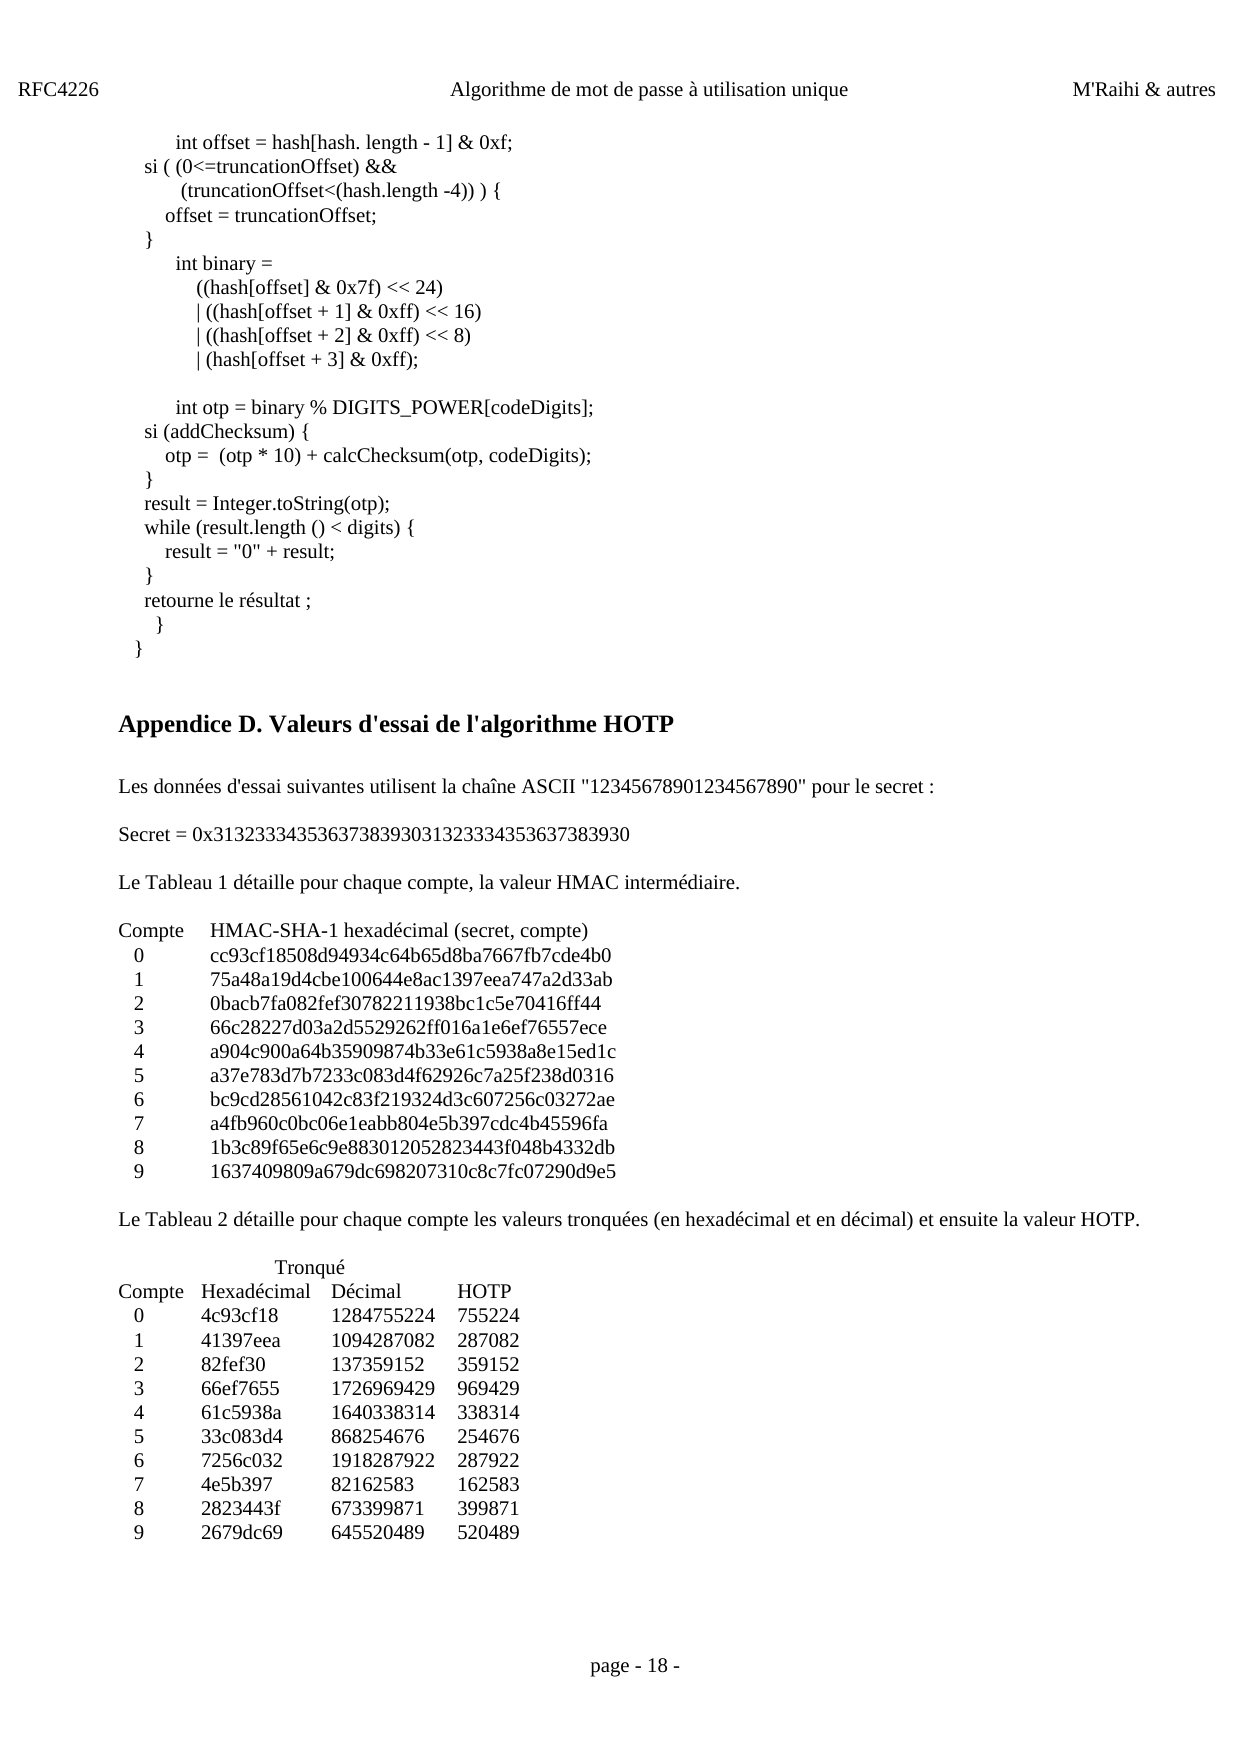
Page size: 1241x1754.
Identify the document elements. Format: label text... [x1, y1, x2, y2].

text Tronqué [118, 1255, 1152, 1279]
text si (addChecksum) { [118, 419, 1152, 443]
text } [118, 612, 1152, 636]
text | ((hash[offset + 2] & 0xff) << 8) [118, 323, 1152, 347]
text 1 75a48a19d4cbe100644e8ac1397eea747a2d33ab [118, 967, 1152, 991]
text 5 33c083d4 868254676 254676 [118, 1424, 1152, 1448]
text Secret = 0x3132333435363738393031323334353637383930 [118, 822, 1152, 846]
text 9 1637409809a679dc698207310c8c7fc07290d9e5 [118, 1159, 1152, 1183]
text Le Tableau 1 détaille pour chaque compte, la valeur HMAC intermédiaire. [118, 870, 1152, 894]
text } [118, 227, 1152, 251]
text 8 2823443f 673399871 399871 [118, 1496, 1152, 1520]
text (truncationOffset<(hash.length -4)) ) { [118, 178, 1152, 202]
text 4 61c5938a 1640338314 338314 [118, 1400, 1152, 1424]
subtitle Appendice D. Valeurs d'essai de l'algorithme HOTP [118, 709, 1152, 737]
text int otp = binary % DIGITS_POWER[codeDigits]; [118, 395, 1152, 419]
text ((hash[offset] & 0x7f) << 24) [118, 275, 1152, 299]
text | (hash[offset + 3] & 0xff); [118, 347, 1152, 371]
text 1 41397eea 1094287082 287082 [118, 1327, 1152, 1352]
text Les données d'essai suivantes utilisent la chaîne ASCII "12345678901234567890" pour le secret : [118, 774, 1152, 798]
text 0 4c93cf18 1284755224 755224 [118, 1303, 1152, 1327]
text 6 7256c032 1918287922 287922 [118, 1448, 1152, 1472]
text 2 0bacb7fa082fef30782211938bc1c5e70416ff44 [118, 991, 1152, 1015]
text result = Integer.toString(otp); [118, 491, 1152, 515]
text 8 1b3c89f65e6c9e883012052823443f048b4332db [118, 1135, 1152, 1159]
text otp = (otp * 10) + calcChecksum(otp, codeDigits); [118, 443, 1152, 467]
text result = "0" + result; [118, 539, 1152, 563]
text | ((hash[offset + 1] & 0xff) << 16) [118, 299, 1152, 323]
text retourne le résultat ; [118, 587, 1152, 612]
text 2 82fef30 137359152 359152 [118, 1352, 1152, 1376]
text int binary = [118, 251, 1152, 275]
text int offset = hash[hash. length - 1] & 0xf; [118, 130, 1152, 154]
text Compte HMAC-SHA-1 hexadécimal (secret, compte) [118, 918, 1152, 942]
text 3 66ef7655 1726969429 969429 [118, 1376, 1152, 1400]
text 3 66c28227d03a2d5529262ff016a1e6ef76557ece [118, 1015, 1152, 1039]
text 4 a904c900a64b35909874b33e61c5938a8e15ed1c [118, 1039, 1152, 1063]
text 7 4e5b397 82162583 162583 [118, 1472, 1152, 1496]
text 6 bc9cd28561042c83f219324d3c607256c03272ae [118, 1087, 1152, 1111]
text Compte Hexadécimal Décimal HOTP [118, 1279, 1152, 1303]
text Le Tableau 2 détaille pour chaque compte les valeurs tronquées (en hexadécimal et en décimal) et ensuite la valeur HOTP. [118, 1207, 1152, 1231]
text while (result.length () < digits) { [118, 515, 1152, 539]
text 5 a37e783d7b7233c083d4f62926c7a25f238d0316 [118, 1063, 1152, 1087]
text 7 a4fb960c0bc06e1eabb804e5b397cdc4b45596fa [118, 1111, 1152, 1135]
text } [118, 636, 1152, 660]
text 0 cc93cf18508d94934c64b65d8ba7667fb7cde4b0 [118, 942, 1152, 967]
text } [118, 467, 1152, 491]
text si ( (0<=truncationOffset) && [118, 154, 1152, 178]
text offset = truncationOffset; [118, 202, 1152, 227]
text } [118, 563, 1152, 587]
text 9 2679dc69 645520489 520489 [118, 1520, 1152, 1544]
